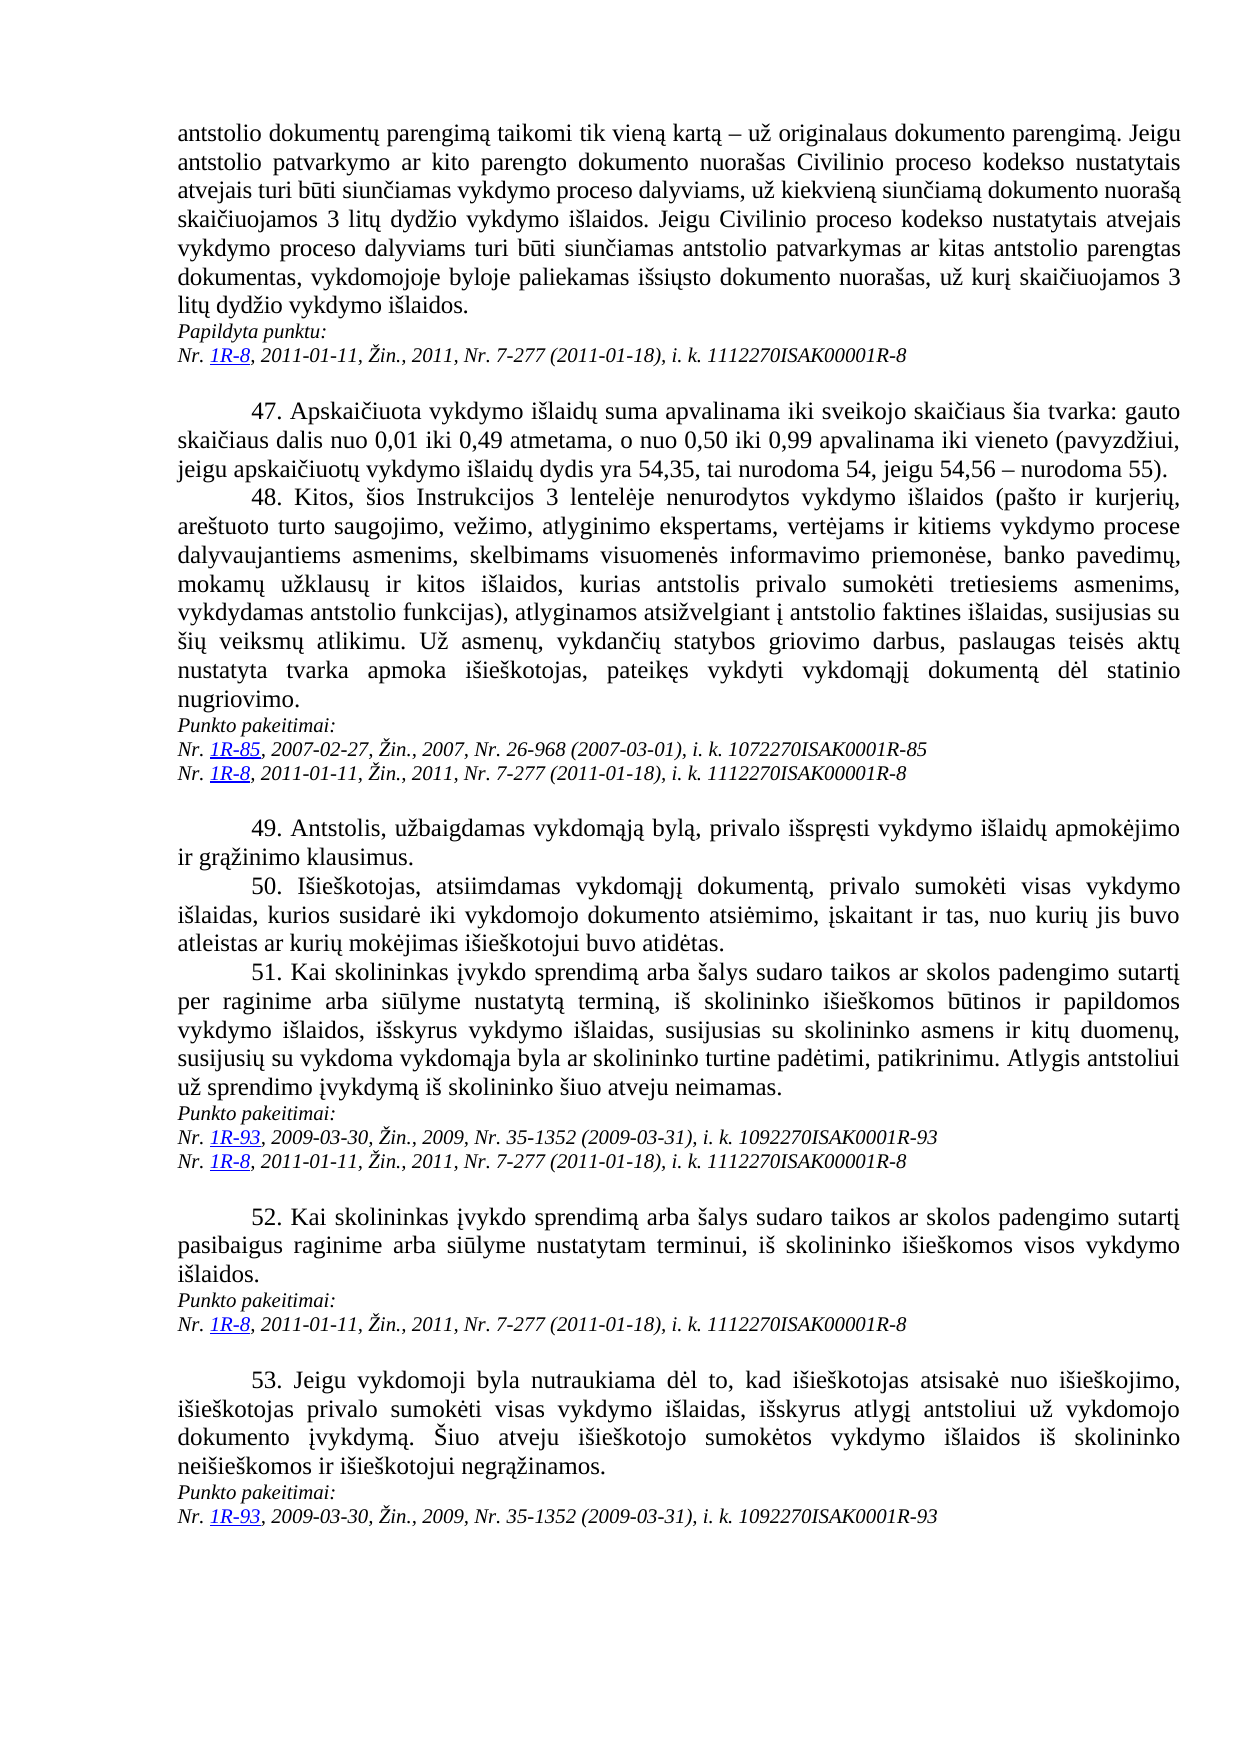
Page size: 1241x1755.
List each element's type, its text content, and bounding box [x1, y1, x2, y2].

text antstolio dokumentų parengimą taikomi tik vieną kartą – už originalaus dokumento parengimą. Jeigu antstolio patvarkymo ar kito parengto dokumento nuorašas Civilinio proceso kodekso nustatytais atvejais turi būti siunčiamas vykdymo proceso dalyviams, už kiekvieną siunčiamą dokumento nuorašą skaičiuojamos 3 litų dydžio vykdymo išlaidos. Jeigu Civilinio proceso kodekso nustatytais atvejais vykdymo proceso dalyviams turi būti siunčiamas antstolio patvarkymas ar kitas antstolio parengtas dokumentas, vykdomojoje byloje paliekamas išsiųsto dokumento nuorašas, už kurį skaičiuojamos 3 litų dydžio vykdymo išlaidos. [177, 118, 1181, 319]
text Papildyta punktu: [177, 319, 1181, 343]
text 47. Apskaičiuota vykdymo išlaidų suma apvalinama iki sveikojo skaičiaus šia tvarka: gauto skaičiaus dalis nuo 0,01 iki 0,49 atmetama, o nuo 0,50 iki 0,99 apvalinama iki vieneto (pavyzdžiui, jeigu apskaičiuotų vykdymo išlaidų dydis yra 54,35, tai nurodoma 54, jeigu 54,56 – nurodoma 55). [177, 396, 1181, 482]
text Nr. 1R-85, 2007-02-27, Žin., 2007, Nr. 26-968 (2007-03-01), i. k. 1072270ISAK0001R-85 [177, 737, 1181, 761]
text Nr. 1R-93, 2009-03-30, Žin., 2009, Nr. 35-1352 (2009-03-31), i. k. 1092270ISAK0001R-93 [177, 1125, 1181, 1149]
text 53. Jeigu vykdomoji byla nutraukiama dėl to, kad išieškotojas atsisakė nuo išieškojimo, išieškotojas privalo sumokėti visas vykdymo išlaidas, išskyrus atlygį antstoliui už vykdomojo dokumento įvykdymą. Šiuo atveju išieškotojo sumokėtos vykdymo išlaidos iš skolininko neišieškomos ir išieškotojui negrąžinamos. [177, 1365, 1181, 1480]
text Punkto pakeitimai: [177, 1288, 1181, 1312]
text Punkto pakeitimai: [177, 1480, 1181, 1504]
text 49. Antstolis, užbaigdamas vykdomąją bylą, privalo išspręsti vykdymo išlaidų apmokėjimo ir grąžinimo klausimus. [177, 813, 1181, 871]
text Nr. 1R-8, 2011-01-11, Žin., 2011, Nr. 7-277 (2011-01-18), i. k. 1112270ISAK00001R-8 [177, 1149, 1181, 1173]
text 51. Kai skolininkas įvykdo sprendimą arba šalys sudaro taikos ar skolos padengimo sutartį per raginime arba siūlyme nustatytą terminą, iš skolininko išieškomos būtinos ir papildomos vykdymo išlaidos, išskyrus vykdymo išlaidas, susijusias su skolininko asmens ir kitų duomenų, susijusių su vykdoma vykdomąja byla ar skolininko turtine padėtimi, patikrinimu. Atlygis antstoliui už sprendimo įvykdymą iš skolininko šiuo atveju neimamas. [177, 957, 1181, 1101]
text 50. Išieškotojas, atsiimdamas vykdomąjį dokumentą, privalo sumokėti visas vykdymo išlaidas, kurios susidarė iki vykdomojo dokumento atsiėmimo, įskaitant ir tas, nuo kurių jis buvo atleistas ar kurių mokėjimas išieškotojui buvo atidėtas. [177, 871, 1181, 957]
text Punkto pakeitimai: [177, 1101, 1181, 1125]
text Nr. 1R-8, 2011-01-11, Žin., 2011, Nr. 7-277 (2011-01-18), i. k. 1112270ISAK00001R-8 [177, 343, 1181, 367]
text Nr. 1R-93, 2009-03-30, Žin., 2009, Nr. 35-1352 (2009-03-31), i. k. 1092270ISAK0001R-93 [177, 1504, 1181, 1528]
text Nr. 1R-8, 2011-01-11, Žin., 2011, Nr. 7-277 (2011-01-18), i. k. 1112270ISAK00001R-8 [177, 1312, 1181, 1336]
text 52. Kai skolininkas įvykdo sprendimą arba šalys sudaro taikos ar skolos padengimo sutartį pasibaigus raginime arba siūlyme nustatytam terminui, iš skolininko išieškomos visos vykdymo išlaidos. [177, 1202, 1181, 1288]
text Nr. 1R-8, 2011-01-11, Žin., 2011, Nr. 7-277 (2011-01-18), i. k. 1112270ISAK00001R-8 [177, 761, 1181, 785]
text 48. Kitos, šios Instrukcijos 3 lentelėje nenurodytos vykdymo išlaidos (pašto ir kurjerių, areštuoto turto saugojimo, vežimo, atlyginimo ekspertams, vertėjams ir kitiems vykdymo procese dalyvaujantiems asmenims, skelbimams visuomenės informavimo priemonėse, banko pavedimų, mokamų užklausų ir kitos išlaidos, kurias antstolis privalo sumokėti tretiesiems asmenims, vykdydamas antstolio funkcijas), atlyginamos atsižvelgiant į antstolio faktines išlaidas, susijusias su šių veiksmų atlikimu. Už asmenų, vykdančių statybos griovimo darbus, paslaugas teisės aktų nustatyta tvarka apmoka išieškotojas, pateikęs vykdyti vykdomąjį dokumentą dėl statinio nugriovimo. [177, 482, 1181, 712]
text Punkto pakeitimai: [177, 712, 1181, 737]
